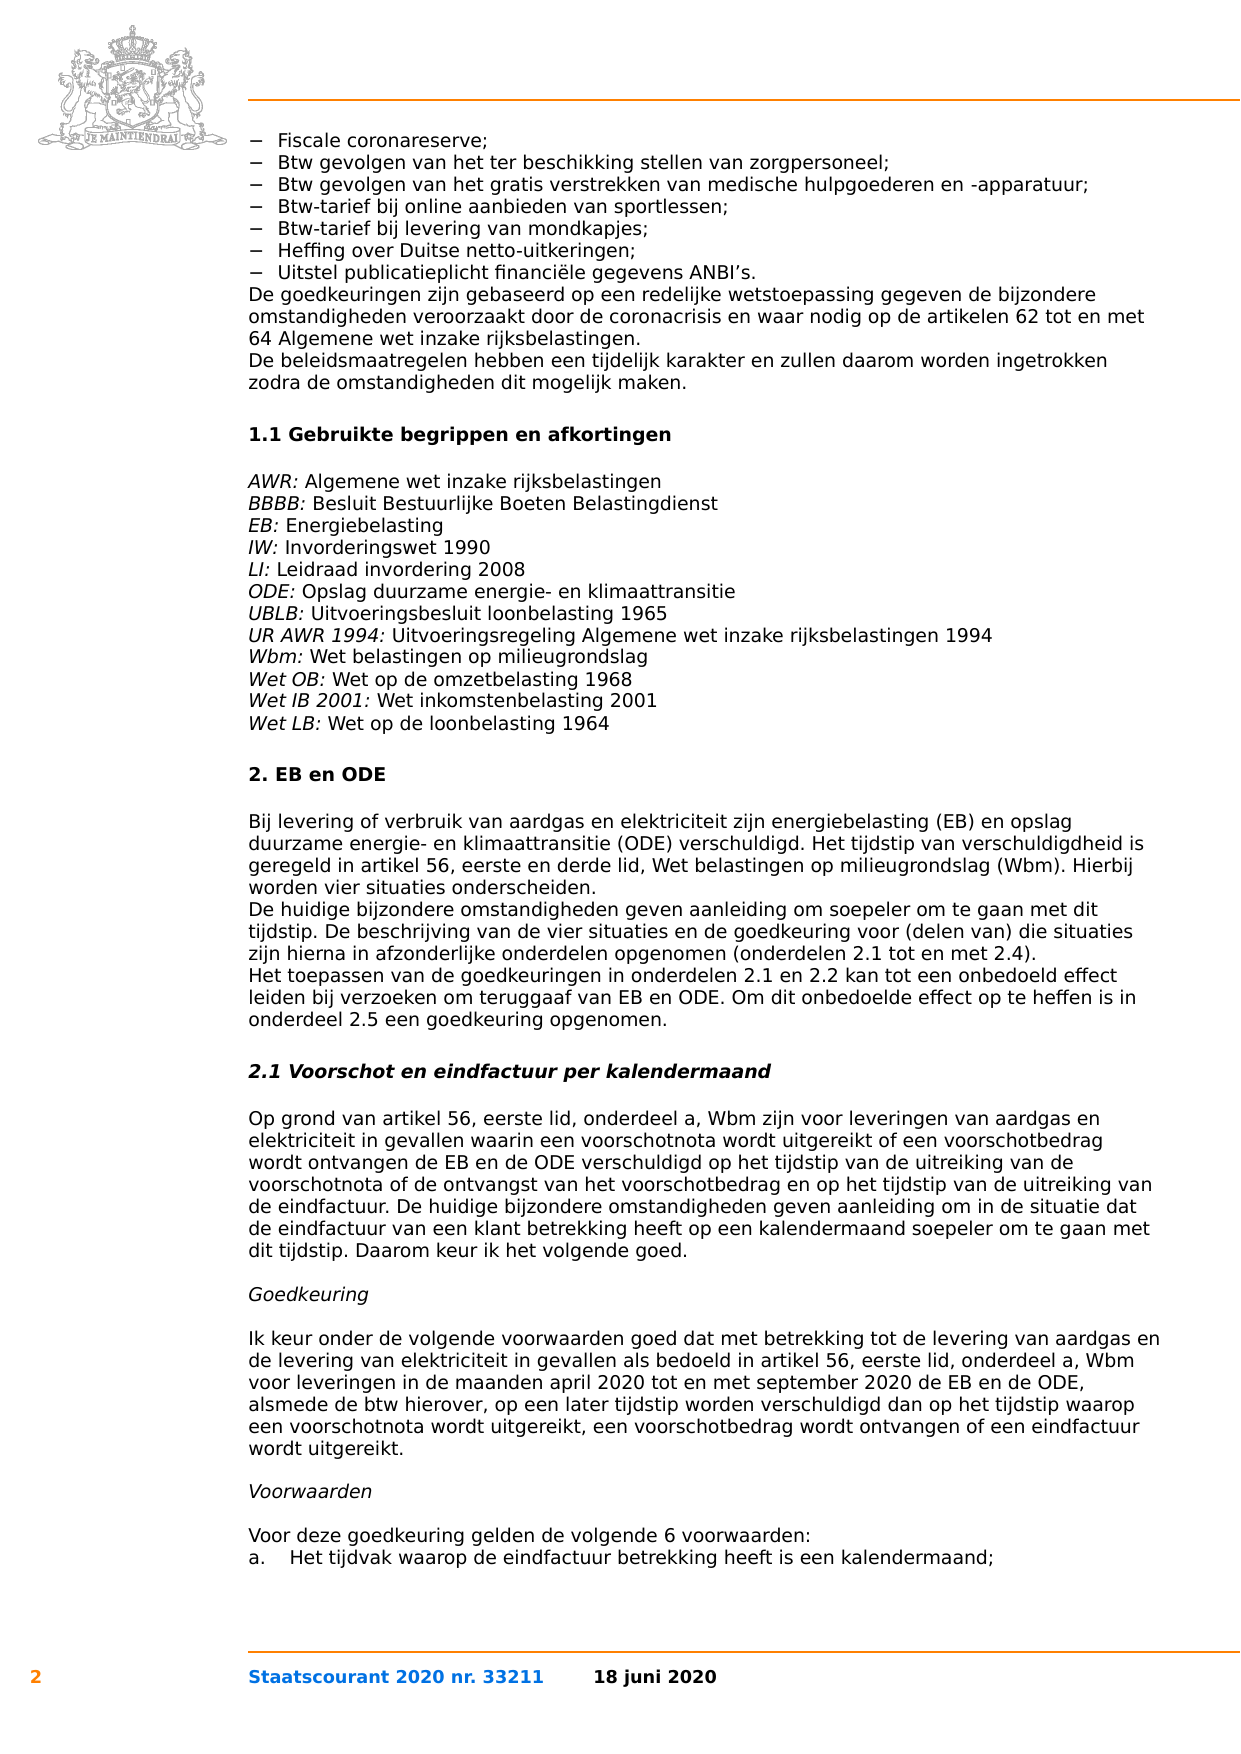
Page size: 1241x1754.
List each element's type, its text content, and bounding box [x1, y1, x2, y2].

text Wet LB: Wet op de loonbelasting 1964 [248, 712, 1163, 734]
text UBLB: Uitvoeringsbesluit loonbelasting 1965 [248, 602, 1163, 624]
text De beleidsmaatregelen hebben een tijdelijk karakter en zullen daarom worden ingetrokken zodra de omstandigheden dit mogelijk maken. [248, 350, 1163, 394]
text BBBB: Besluit Bestuurlijke Boeten Belastingdienst [248, 493, 1163, 514]
text Bij levering of verbruik van aardgas en elektriciteit zijn energiebelasting (EB) en opslag duurzame energie- en klimaattransitie (ODE) verschuldigd. Het tijdstip van verschuldigdheid is geregeld in artikel 56, eerste en derde lid, Wet belastingen op milieugrondslag (Wbm). Hierbij worden vier situaties onderscheiden. [248, 811, 1163, 899]
text − Btw gevolgen van het gratis verstrekken van medische hulpgoederen en ‑apparatuur; [248, 174, 1163, 196]
subtitle 2. EB en ODE [248, 764, 1163, 786]
text UR AWR 1994: Uitvoeringsregeling Algemene wet inzake rijksbelastingen 1994 [248, 624, 1163, 646]
text − Btw gevolgen van het ter beschikking stellen van zorgpersoneel; [248, 152, 1163, 174]
picture [38, 25, 227, 150]
text a. Het tijdvak waarop de eindfactuur betrekking heeft is een kalendermaand; [248, 1547, 1163, 1569]
text − Heffing over Duitse netto-uitkeringen; [248, 240, 1163, 262]
text Wet OB: Wet op de omzetbelasting 1968 [248, 668, 1163, 690]
text De huidige bijzondere omstandigheden geven aanleiding om soepeler om te gaan met dit tijdstip. De beschrijving van de vier situaties en de goedkeuring voor (delen van) die situaties zijn hierna in afzonderlijke onderdelen opgenomen (onderdelen 2.1 tot en met 2.4). [248, 899, 1163, 965]
subtitle Goedkeuring [248, 1284, 1163, 1306]
text − Btw-tarief bij levering van mondkapjes; [248, 218, 1163, 240]
text Wbm: Wet belastingen op milieugrondslag [248, 646, 1163, 668]
text Op grond van artikel 56, eerste lid, onderdeel a, Wbm zijn voor leveringen van aardgas en elektriciteit in gevallen waarin een voorschotnota wordt uitgereikt of een voorschotbedrag wordt ontvangen de EB en de ODE verschuldigd op het tijdstip van de uitreiking van de voorschotnota of de ontvangst van het voorschotbedrag en op het tijdstip van de uitreiking van de eindfactuur. De huidige bijzondere omstandigheden geven aanleiding om in de situatie dat de eindfactuur van een klant betrekking heeft op een kalendermaand soepeler om te gaan met dit tijdstip. Daarom keur ik het volgende goed. [248, 1108, 1163, 1262]
text − Fiscale coronareserve; [248, 130, 1163, 152]
text AWR: Algemene wet inzake rijksbelastingen [248, 471, 1163, 493]
text De goedkeuringen zijn gebaseerd op een redelijke wetstoepassing gegeven de bijzondere omstandigheden veroorzaakt door de coronacrisis en waar nodig op de artikelen 62 tot en met 64 Algemene wet inzake rijksbelastingen. [248, 284, 1163, 350]
text Ik keur onder de volgende voorwaarden goed dat met betrekking tot de levering van aardgas en de levering van elektriciteit in gevallen als bedoeld in artikel 56, eerste lid, onderdeel a, Wbm voor leveringen in de maanden april 2020 tot en met september 2020 de EB en de ODE, alsmede de btw hierover, op een later tijdstip worden verschuldigd dan op het tijdstip waarop een voorschotnota wordt uitgereikt, een voorschotbedrag wordt ontvangen of een eindfactuur wordt uitgereikt. [248, 1328, 1163, 1459]
subtitle 1.1 Gebruikte begrippen en afkortingen [248, 424, 1163, 446]
text − Uitstel publicatieplicht financiële gegevens ANBI’s. [248, 262, 1163, 284]
subtitle 2.1 Voorschot en eindfactuur per kalendermaand [248, 1061, 1163, 1083]
text EB: Energiebelasting [248, 514, 1163, 537]
text Het toepassen van de goedkeuringen in onderdelen 2.1 en 2.2 kan tot een onbedoeld effect leiden bij verzoeken om teruggaaf van EB en ODE. Om dit onbedoelde effect op te heffen is in onderdeel 2.5 een goedkeuring opgenomen. [248, 965, 1163, 1031]
subtitle Voorwaarden [248, 1481, 1163, 1503]
text Voor deze goedkeuring gelden de volgende 6 voorwaarden: [248, 1525, 1163, 1547]
text IW: Invorderingswet 1990 [248, 537, 1163, 558]
text − Btw-tarief bij online aanbieden van sportlessen; [248, 196, 1163, 218]
text ODE: Opslag duurzame energie- en klimaattransitie [248, 581, 1163, 602]
text Wet IB 2001: Wet inkomstenbelasting 2001 [248, 690, 1163, 712]
text LI: Leidraad invordering 2008 [248, 558, 1163, 581]
